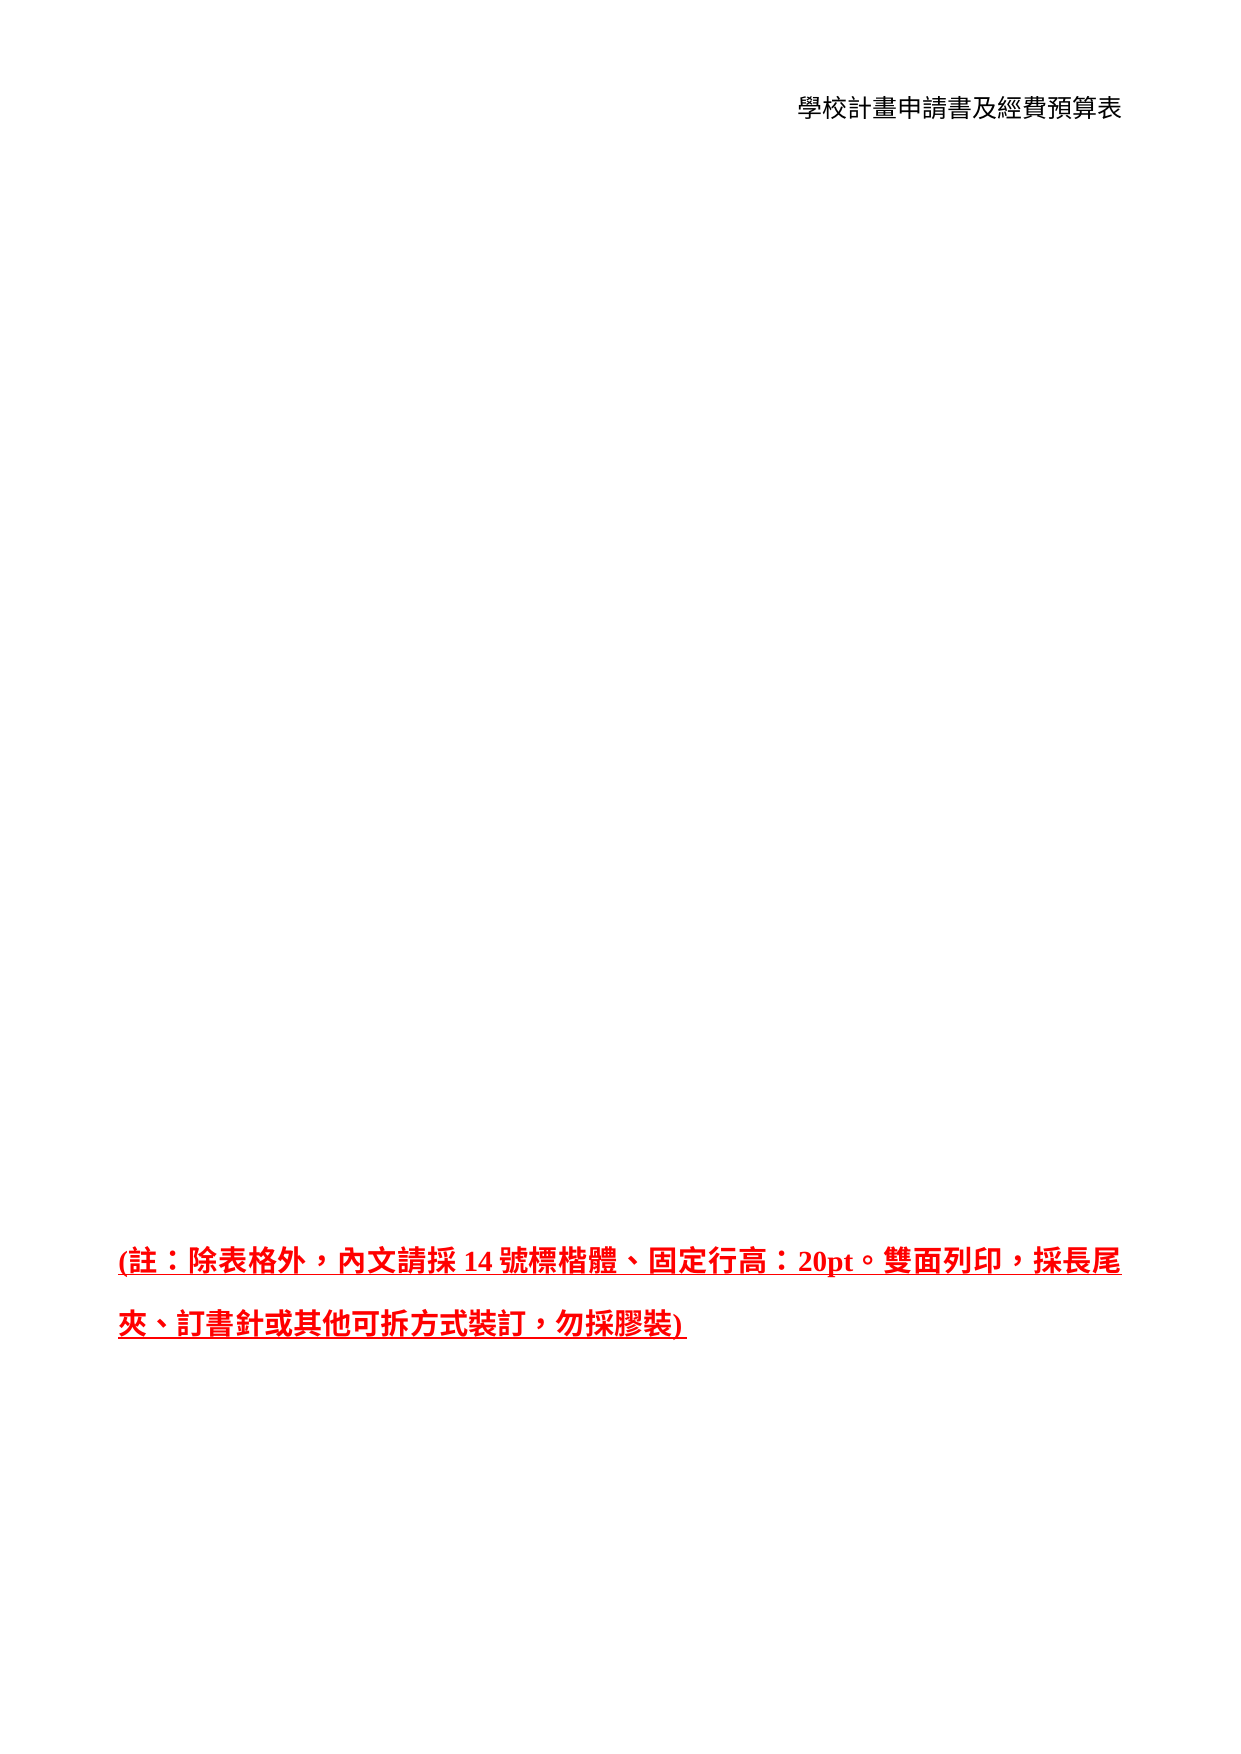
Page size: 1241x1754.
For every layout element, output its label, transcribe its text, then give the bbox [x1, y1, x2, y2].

text 夾、訂書針或其他可拆方式裝訂，勿採膠裝) [118, 1275, 1122, 1342]
table_header [118, 1343, 1124, 1405]
text (註：除表格外，內文請採14號標楷體、固定行高：20pt。雙面列印，採長尾 [118, 1217, 1122, 1274]
